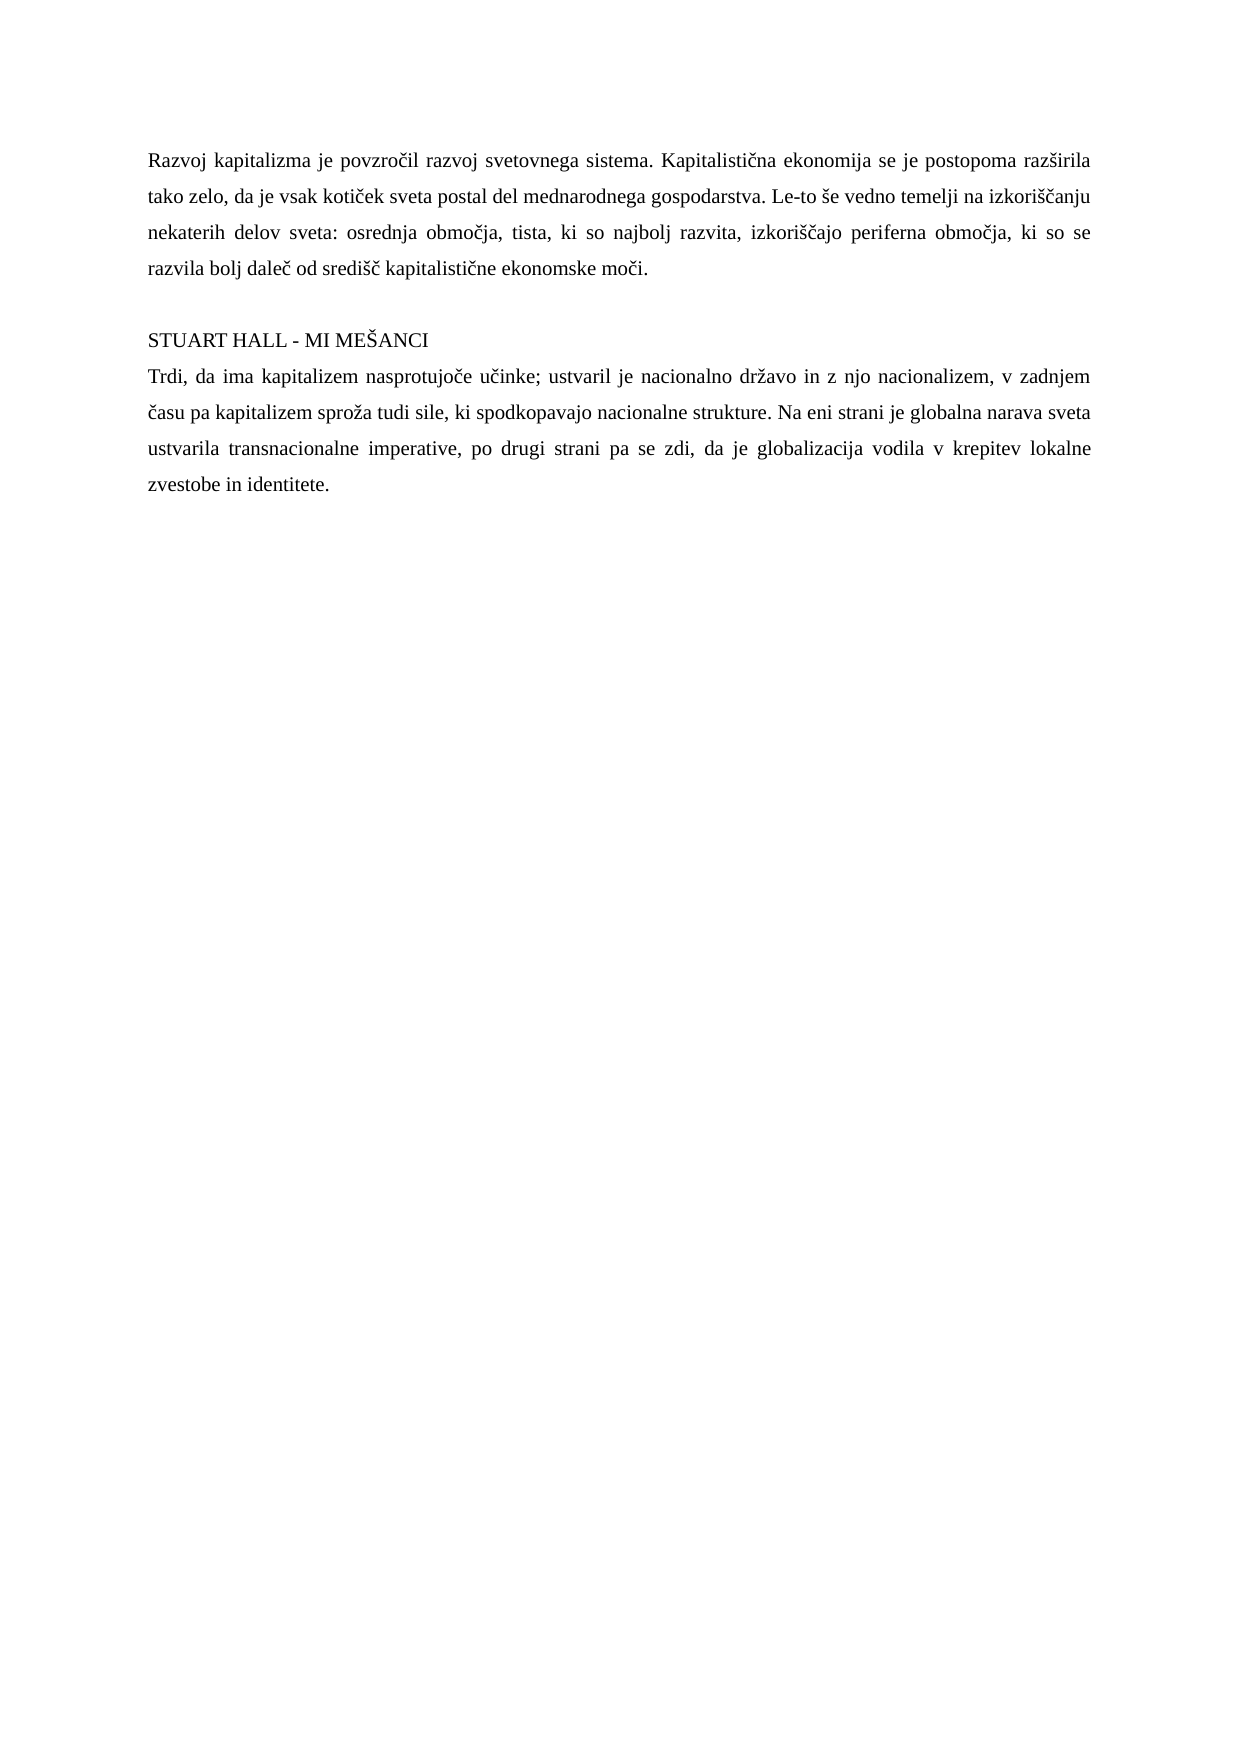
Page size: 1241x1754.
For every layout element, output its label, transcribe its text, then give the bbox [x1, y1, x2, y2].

text STUART HALL - MI MEŠANCI [148, 328, 1093, 352]
text Trdi, da ima kapitalizem nasprotujoče učinke; ustvaril je nacionalno državo in z njo nacionalizem, v zadnjem času pa kapitalizem sproža tudi sile, ki spodkopavajo nacionalne strukture. Na eni strani je globalna narava sveta ustvarila transnacionalne imperative, po drugi strani pa se zdi, da je globalizacija vodila v krepitev lokalne zvestobe in identitete. [148, 364, 1093, 496]
text Razvoj kapitalizma je povzročil razvoj svetovnega sistema. Kapitalistična ekonomija se je postopoma razširila tako zelo, da je vsak kotiček sveta postal del mednarodnega gospodarstva. Le-to še vedno temelji na izkoriščanju nekaterih delov sveta: osrednja območja, tista, ki so najbolj razvita, izkoriščajo periferna območja, ki so se razvila bolj daleč od središč kapitalistične ekonomske moči. [148, 148, 1093, 280]
